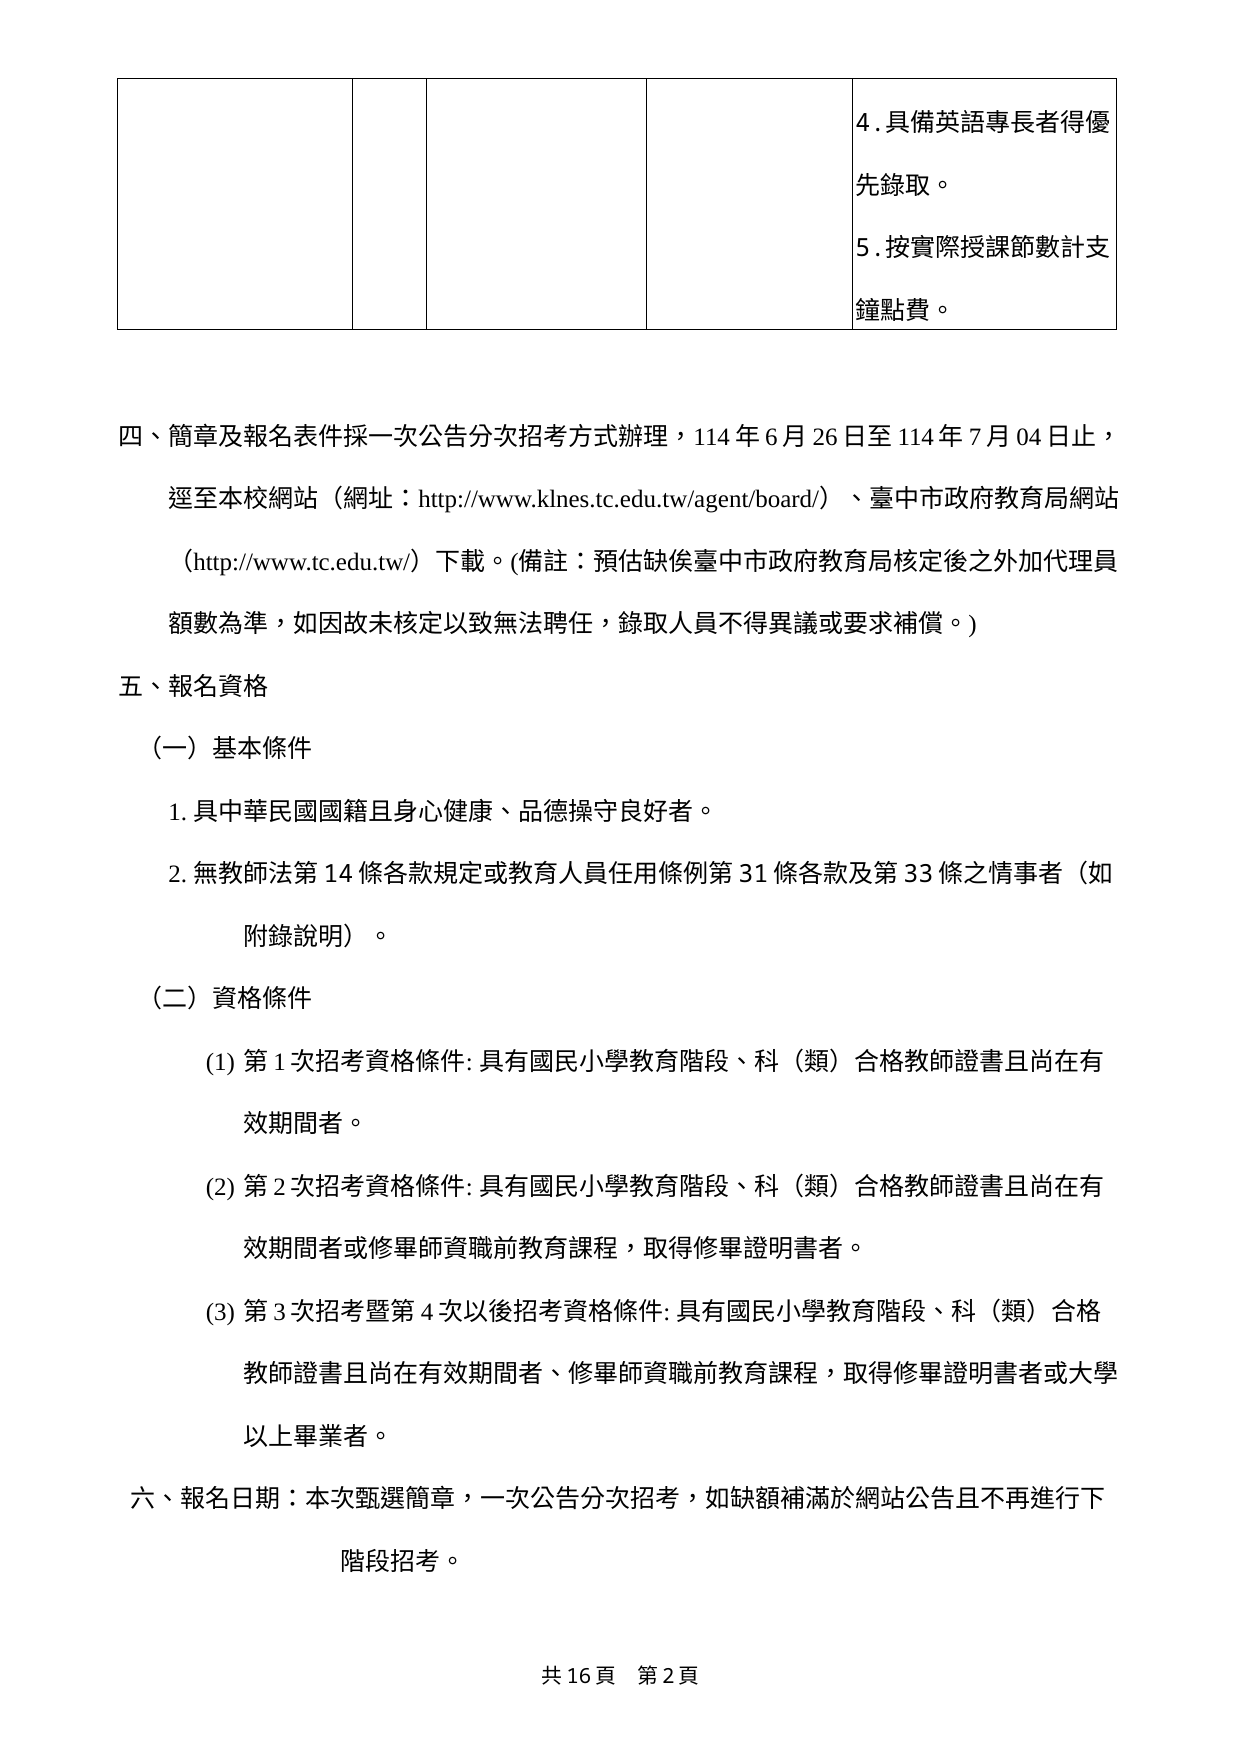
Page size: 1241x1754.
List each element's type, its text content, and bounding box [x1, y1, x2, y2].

table_cell 4.具備英語專長者得優先錄取。 5.按實際授課節數計支鐘點費。 [853, 79, 1116, 329]
list 第2次招考資格條件: 具有國民小學教育階段、科（類）合格教師證書且尚在有效期間者或修畢師資職前教育課程，取得修畢證明書者。 [206, 1143, 1122, 1268]
text （二）資格條件 [118, 955, 1122, 1018]
text 四、簡章及報名表件採一次公告分次招考方式辦理，114年6月26日至114年7月04日止，逕至本校網站（網址：http://www.klnes.tc.edu.tw/agent/board/）、臺中市政府教育局網站（http://www.tc.edu.tw/）下載。(備註：預估缺俟臺中市政府教育局核定後之外加代理員額數為準，如因故未核定以致無法聘任，錄取人員不得異議或要求補償。) [118, 393, 1122, 643]
text 五、報名資格 [118, 643, 1122, 705]
list 第3次招考暨第4次以後招考資格條件: 具有國民小學教育階段、科（類）合格教師證書且尚在有效期間者、修畢師資職前教育課程，取得修畢證明書者或大學以上畢業者。 [206, 1268, 1122, 1455]
text 六、報名日期：本次甄選簡章，一次公告分次招考，如缺額補滿於網站公告且不再進行下 [131, 1455, 1122, 1518]
table_cell [118, 79, 352, 329]
text 1. 具中華民國國籍且身心健康、品德操守良好者。 [118, 768, 1122, 830]
text 階段招考。 [131, 1518, 1122, 1580]
text （一）基本條件 [118, 705, 1122, 768]
text 2. 無教師法第14條各款規定或教育人員任用條例第31條各款及第33條之情事者（如附錄說明）。 [118, 830, 1122, 955]
table_cell [647, 79, 852, 329]
table_cell [427, 79, 646, 329]
list 第1次招考資格條件: 具有國民小學教育階段、科（類）合格教師證書且尚在有效期間者。 [206, 1018, 1122, 1143]
table_cell [353, 79, 426, 329]
